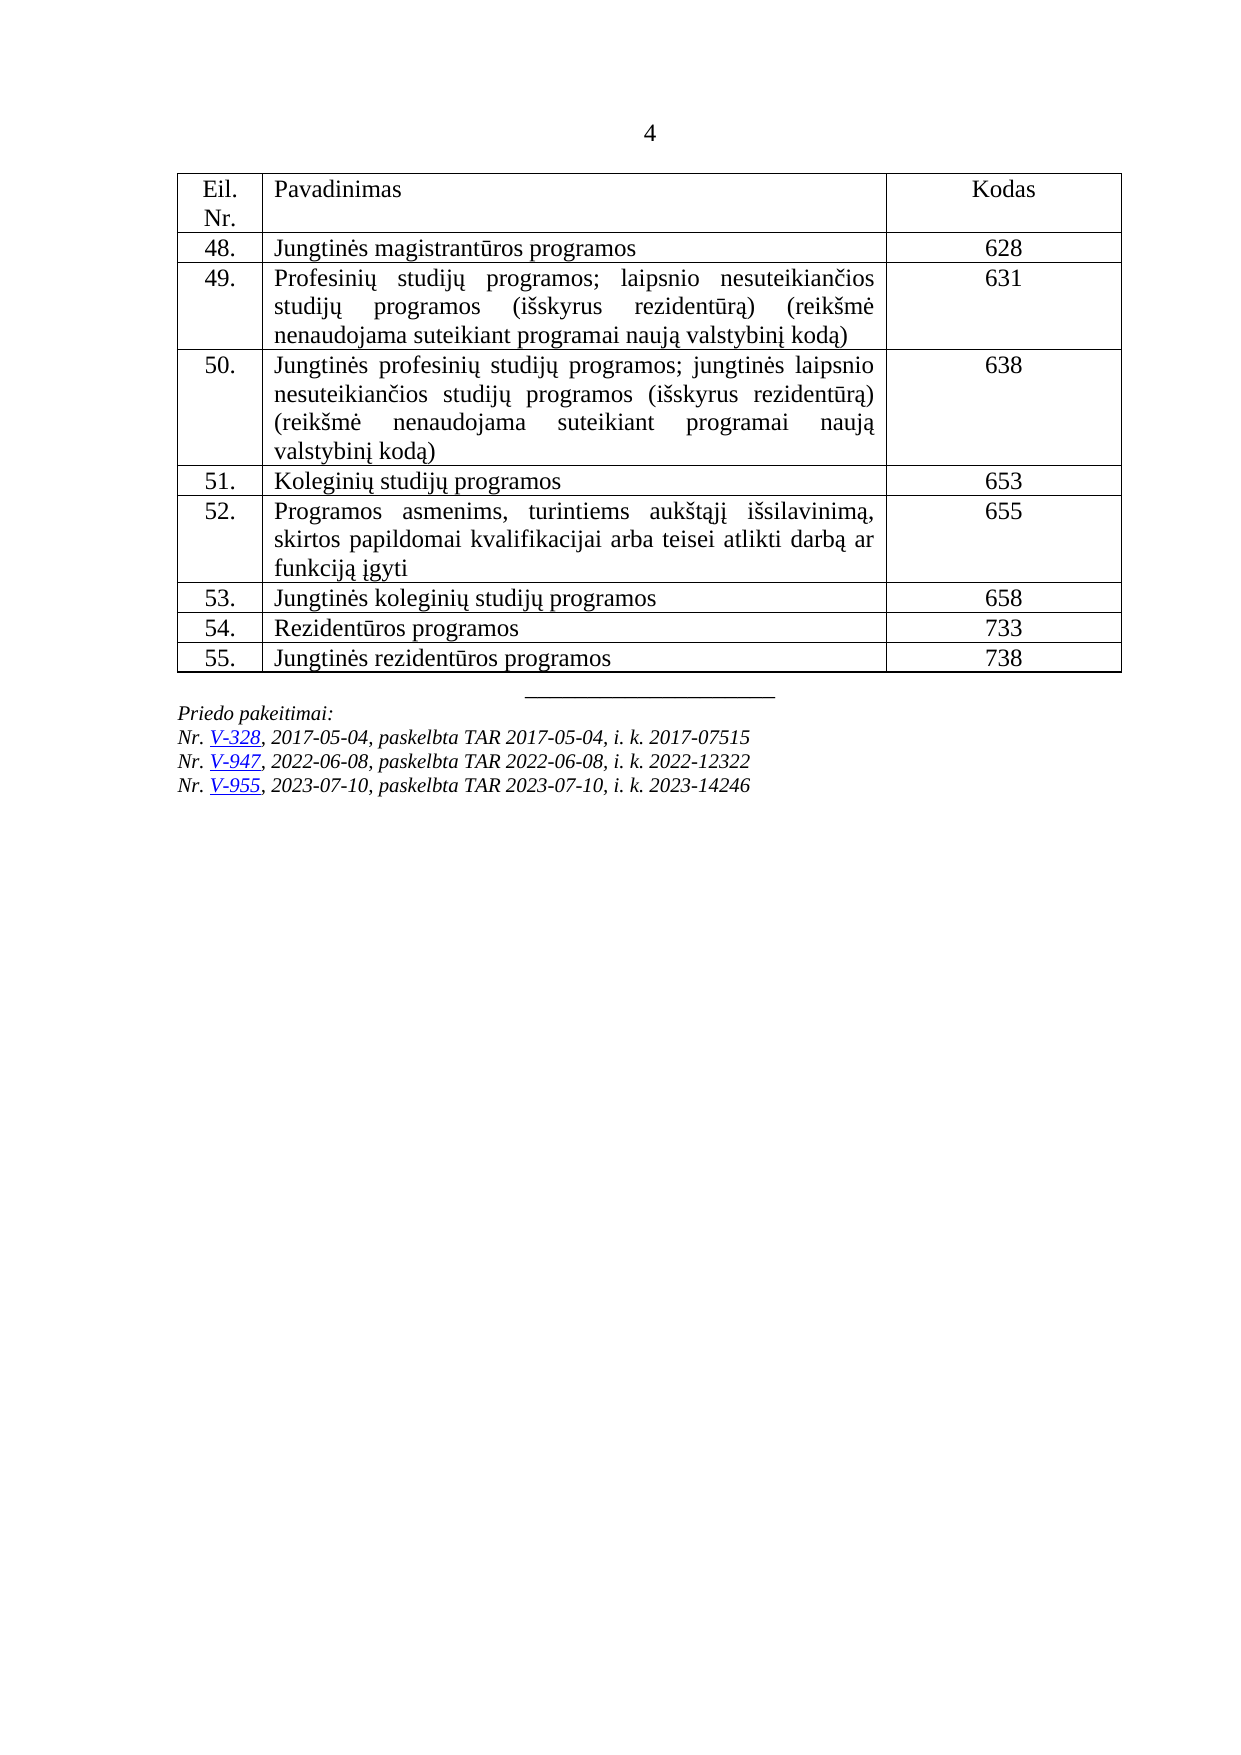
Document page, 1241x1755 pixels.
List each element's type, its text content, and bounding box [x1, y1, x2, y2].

table_cell 49. [178, 263, 262, 349]
table_cell Jungtinės rezidentūros programos [263, 643, 886, 671]
table_cell 51. [178, 466, 262, 495]
table_cell Profesinių studijų programos; laipsnio nesuteikiančios studijų programos (išskyrus rezidentūrą) (reikšmė nenaudojama suteikiant programai naują valstybinį kodą) [263, 263, 886, 349]
table_cell 631 [887, 263, 1121, 349]
text Nr. V-955, 2023-07-10, paskelbta TAR 2023-07-10, i. k. 2023-14246 [177, 773, 1122, 797]
table_cell 55. [178, 643, 262, 671]
table_cell 733 [887, 613, 1121, 642]
table_cell 658 [887, 583, 1121, 612]
table_cell Koleginių studijų programos [263, 466, 886, 495]
table_cell 52. [178, 496, 262, 582]
text Nr. V-328, 2017-05-04, paskelbta TAR 2017-05-04, i. k. 2017-07515 [177, 725, 1122, 749]
text ____________________ [177, 673, 1122, 701]
table_cell 655 [887, 496, 1121, 582]
table_cell 738 [887, 643, 1121, 671]
table_cell Jungtinės koleginių studijų programos [263, 583, 886, 612]
text Priedo pakeitimai: [177, 701, 1122, 725]
table_cell Eil. Nr. [178, 174, 262, 232]
table_cell Pavadinimas [263, 174, 886, 232]
table_cell 628 [887, 233, 1121, 262]
table_cell 638 [887, 350, 1121, 465]
table_cell 50. [178, 350, 262, 465]
table_cell 653 [887, 466, 1121, 495]
table_cell Kodas [887, 174, 1121, 232]
table_cell 53. [178, 583, 262, 612]
table_cell 54. [178, 613, 262, 642]
table_cell Programos asmenims, turintiems aukštąjį išsilavinimą, skirtos papildomai kvalifikacijai arba teisei atlikti darbą ar funkciją įgyti [263, 496, 886, 582]
table_cell 48. [178, 233, 262, 262]
text Nr. V-947, 2022-06-08, paskelbta TAR 2022-06-08, i. k. 2022-12322 [177, 749, 1122, 773]
table_cell Jungtinės profesinių studijų programos; jungtinės laipsnio nesuteikiančios studijų programos (išskyrus rezidentūrą) (reikšmė nenaudojama suteikiant programai naują valstybinį kodą) [263, 350, 886, 465]
table_cell Jungtinės magistrantūros programos [263, 233, 886, 262]
table_cell Rezidentūros programos [263, 613, 886, 642]
